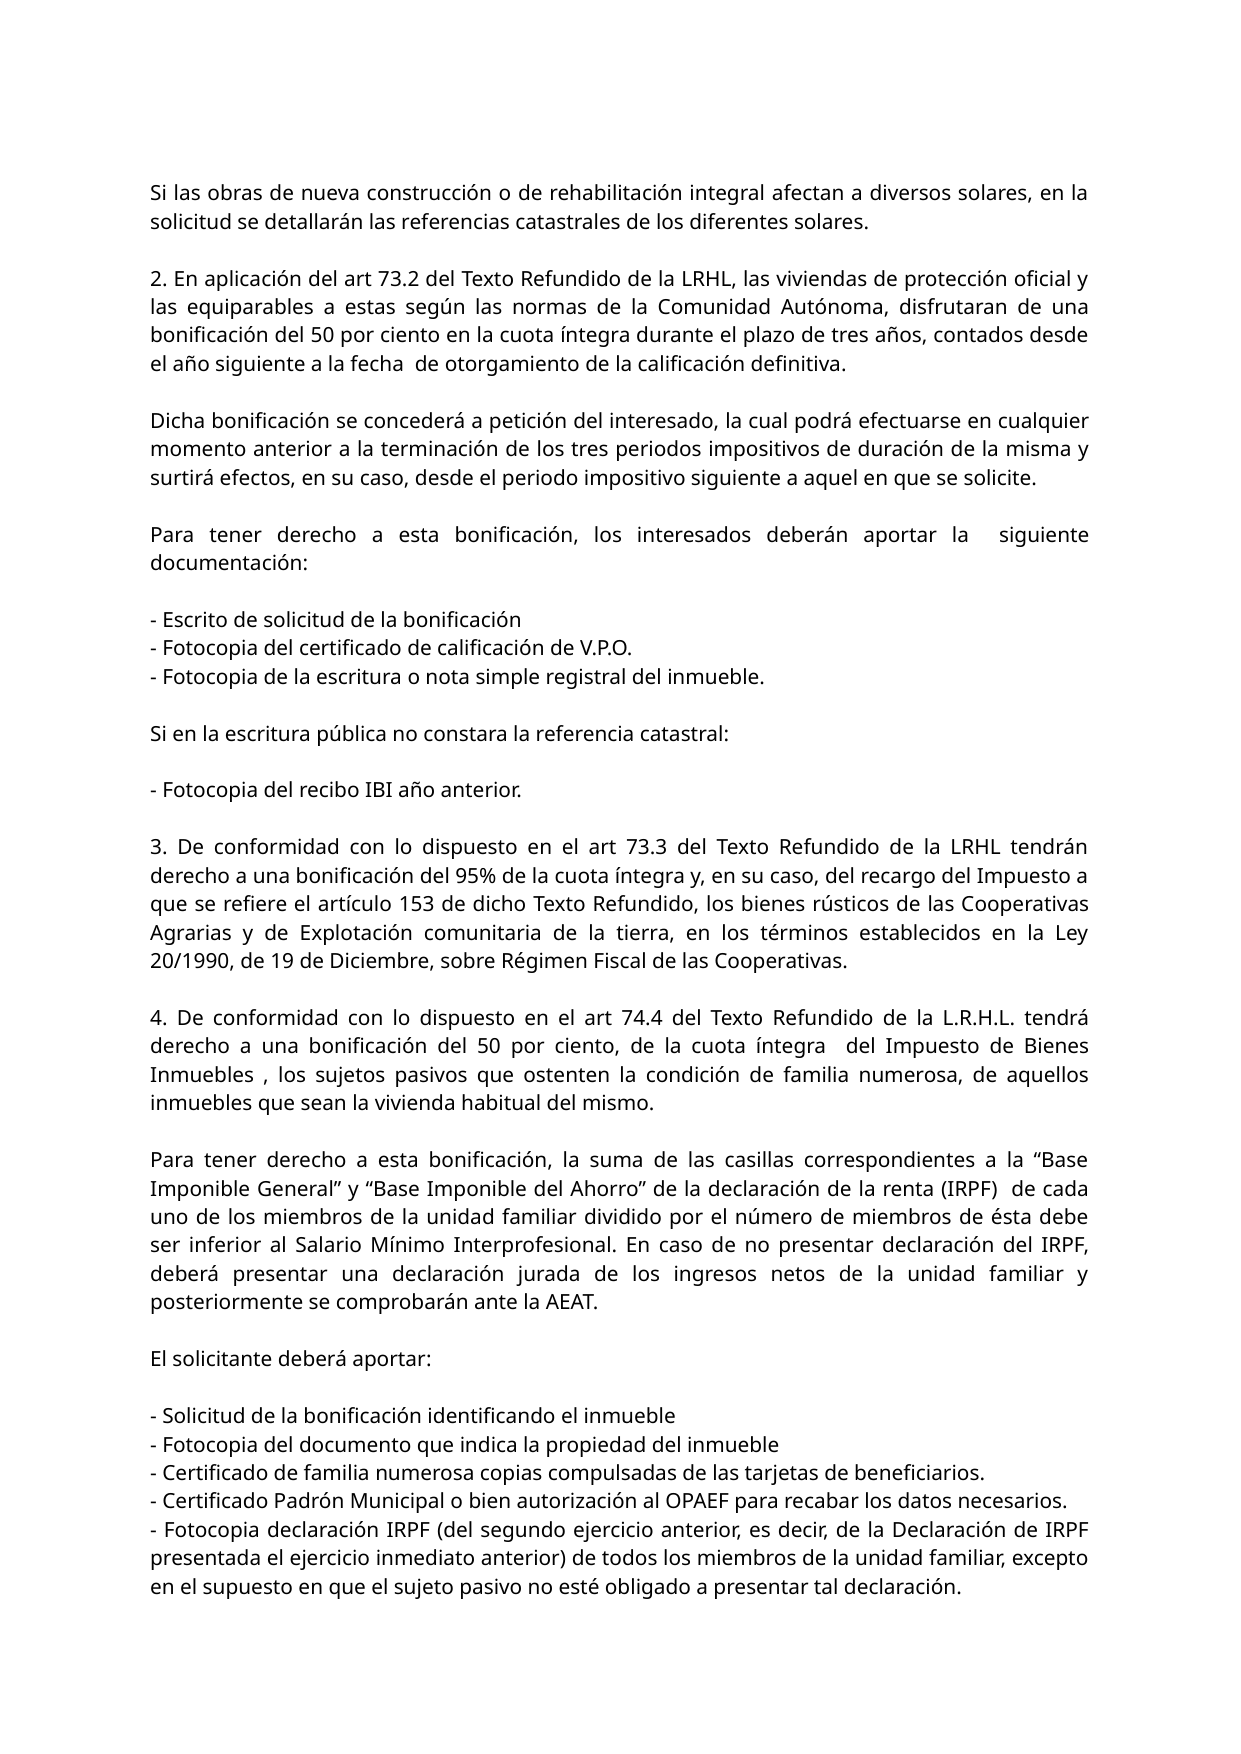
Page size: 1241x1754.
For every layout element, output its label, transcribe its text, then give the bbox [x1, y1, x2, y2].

text - Escrito de solicitud de la bonificación [150, 605, 1090, 633]
text Para tener derecho a esta bonificación, los interesados deberán aportar la siguiente documentación: [150, 520, 1090, 577]
text Para tener derecho a esta bonificación, la suma de las casillas correspondientes a la “Base Imponible General” y “Base Imponible del Ahorro” de la declaración de la renta (IRPF) de cada uno de los miembros de la unidad familiar dividido por el número de miembros de ésta debe ser inferior al Salario Mínimo Interprofesional. En caso de no presentar declaración del IRPF, deberá presentar una declaración jurada de los ingresos netos de la unidad familiar y posteriormente se comprobarán ante la AEAT. [150, 1145, 1090, 1316]
text - Fotocopia del recibo IBI año anterior. [150, 776, 1090, 804]
text Dicha bonificación se concederá a petición del interesado, la cual podrá efectuarse en cualquier momento anterior a la terminación de los tres periodos impositivos de duración de la misma y surtirá efectos, en su caso, desde el periodo impositivo siguiente a aquel en que se solicite. [150, 406, 1090, 491]
text 4. De conformidad con lo dispuesto en el art 74.4 del Texto Refundido de la L.R.H.L. tendrá derecho a una bonificación del 50 por ciento, de la cuota íntegra del Impuesto de Bienes Inmuebles , los sujetos pasivos que ostenten la condición de familia numerosa, de aquellos inmuebles que sean la vivienda habitual del mismo. [150, 1003, 1090, 1117]
text 2. En aplicación del art 73.2 del Texto Refundido de la LRHL, las viviendas de protección oficial y las equiparables a estas según las normas de la Comunidad Autónoma, disfrutaran de una bonificación del 50 por ciento en la cuota íntegra durante el plazo de tres años, contados desde el año siguiente a la fecha de otorgamiento de la calificación definitiva. [150, 264, 1090, 377]
text - Solicitud de la bonificación identificando el inmueble [150, 1401, 1090, 1430]
text - Fotocopia del certificado de calificación de V.P.O. [150, 633, 1090, 662]
text Si en la escritura pública no constara la referencia catastral: [150, 719, 1090, 747]
text - Certificado Padrón Municipal o bien autorización al OPAEF para recabar los datos necesarios. [150, 1487, 1090, 1515]
text - Fotocopia declaración IRPF (del segundo ejercicio anterior, es decir, de la Declaración de IRPF presentada el ejercicio inmediato anterior) de todos los miembros de la unidad familiar, excepto en el supuesto en que el sujeto pasivo no esté obligado a presentar tal declaración. [150, 1515, 1090, 1600]
text El solicitante deberá aportar: [150, 1344, 1090, 1373]
text 3. De conformidad con lo dispuesto en el art 73.3 del Texto Refundido de la LRHL tendrán derecho a una bonificación del 95% de la cuota íntegra y, en su caso, del recargo del Impuesto a que se refiere el artículo 153 de dicho Texto Refundido, los bienes rústicos de las Cooperativas Agrarias y de Explotación comunitaria de la tierra, en los términos establecidos en la Ley 20/1990, de 19 de Diciembre, sobre Régimen Fiscal de las Cooperativas. [150, 832, 1090, 975]
text - Fotocopia del documento que indica la propiedad del inmueble [150, 1430, 1090, 1458]
text - Certificado de familia numerosa copias compulsadas de las tarjetas de beneficiarios. [150, 1458, 1090, 1487]
text Si las obras de nueva construcción o de rehabilitación integral afectan a diversos solares, en la solicitud se detallarán las referencias catastrales de los diferentes solares. [150, 178, 1090, 235]
text - Fotocopia de la escritura o nota simple registral del inmueble. [150, 662, 1090, 690]
